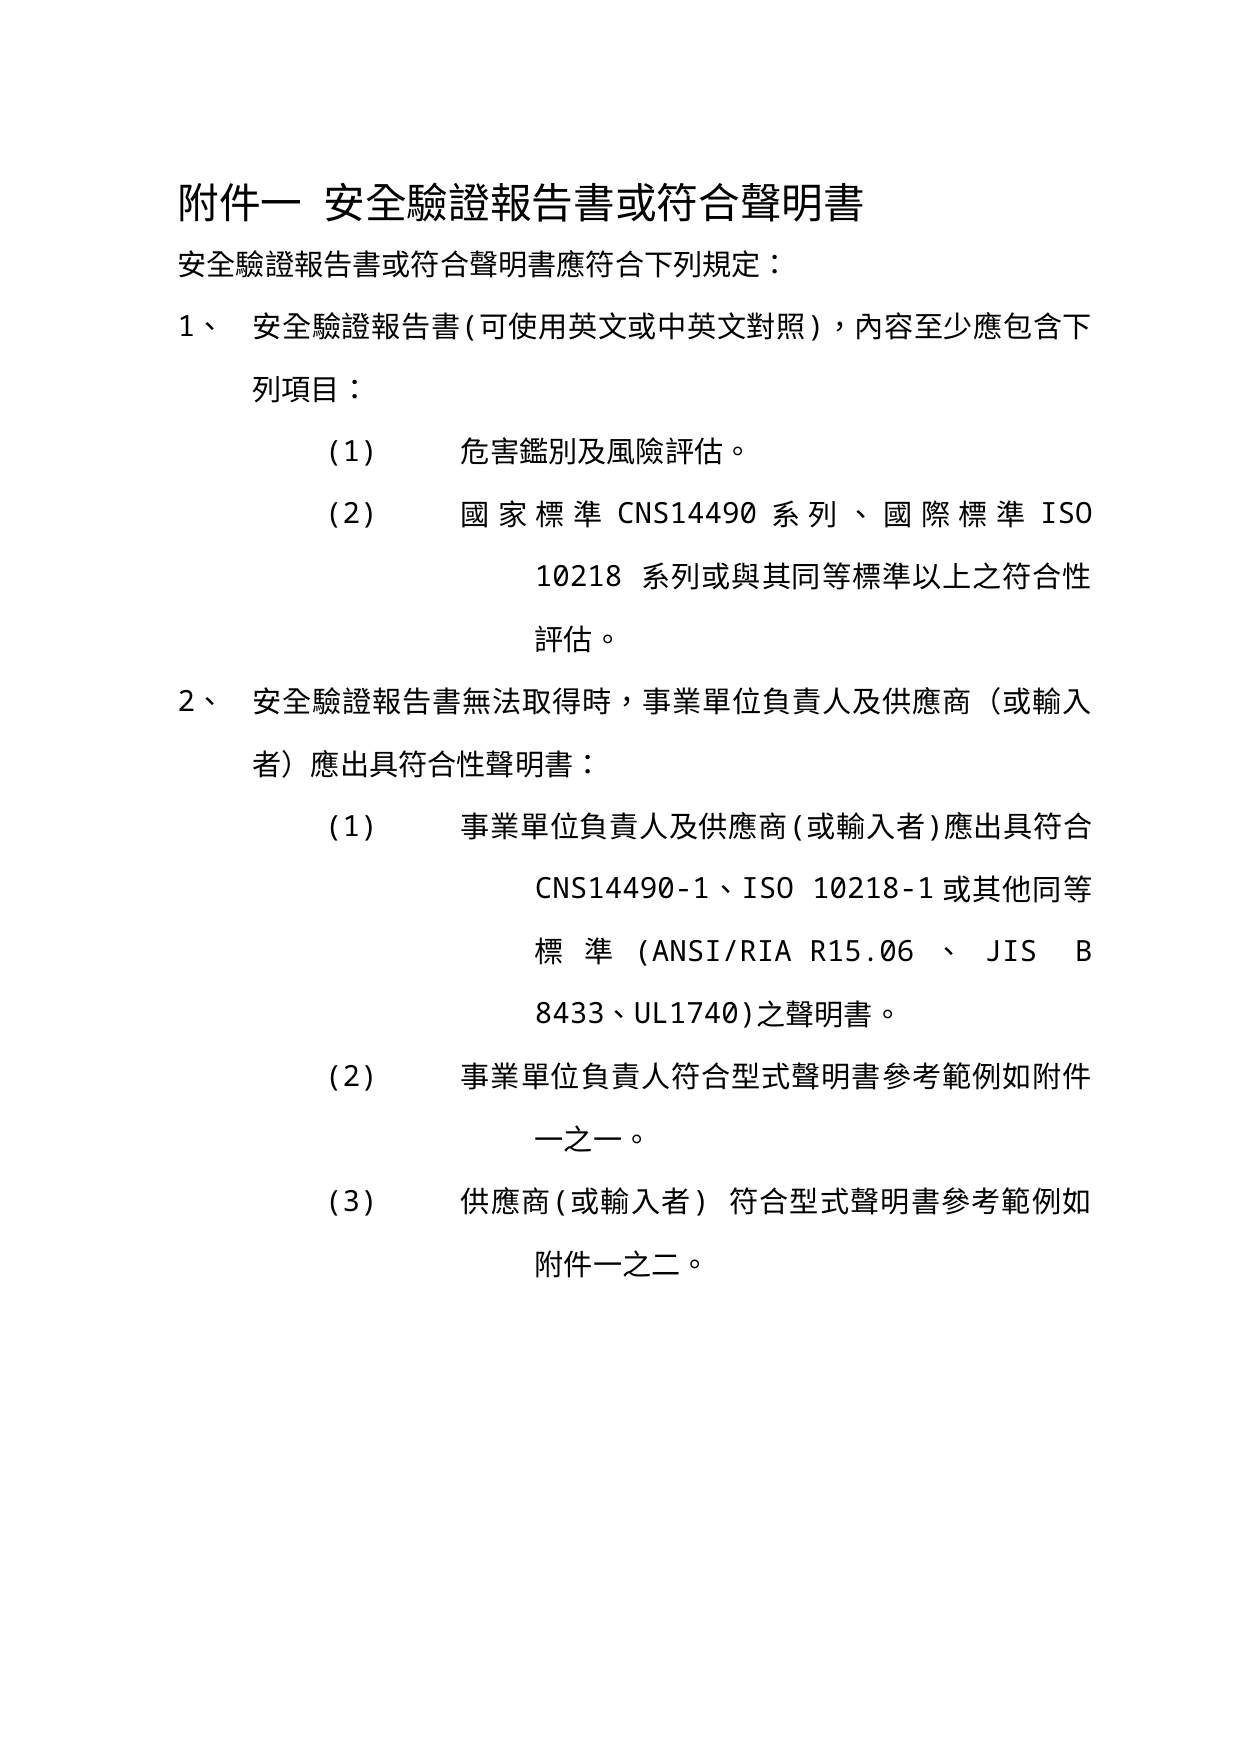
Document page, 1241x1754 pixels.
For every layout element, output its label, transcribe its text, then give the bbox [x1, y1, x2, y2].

list 事業單位負責人及供應商(或輸入者)應出具符合CNS14490-1、ISO 10218-1或其他同等標準(ANSI/RIA R15.06、JIS B 8433、UL1740)之聲明書。 [325, 783, 1092, 1033]
list 安全驗證報告書無法取得時，事業單位負責人及供應商（或輸入者）應出具符合性聲明書： [177, 658, 1092, 783]
list 危害鑑別及風險評估。 [325, 408, 1092, 471]
list 供應商(或輸入者) 符合型式聲明書參考範例如附件一之二。 [325, 1158, 1092, 1283]
text 安全驗證報告書或符合聲明書應符合下列規定： [177, 221, 1092, 283]
list 事業單位負責人符合型式聲明書參考範例如附件一之一。 [325, 1033, 1092, 1158]
list 安全驗證報告書(可使用英文或中英文對照)，內容至少應包含下列項目： [177, 283, 1092, 408]
list 國家標準CNS14490系列、國際標準ISO 10218 系列或與其同等標準以上之符合性評估。 [325, 471, 1092, 658]
text 附件一 安全驗證報告書或符合聲明書 [177, 158, 1092, 221]
